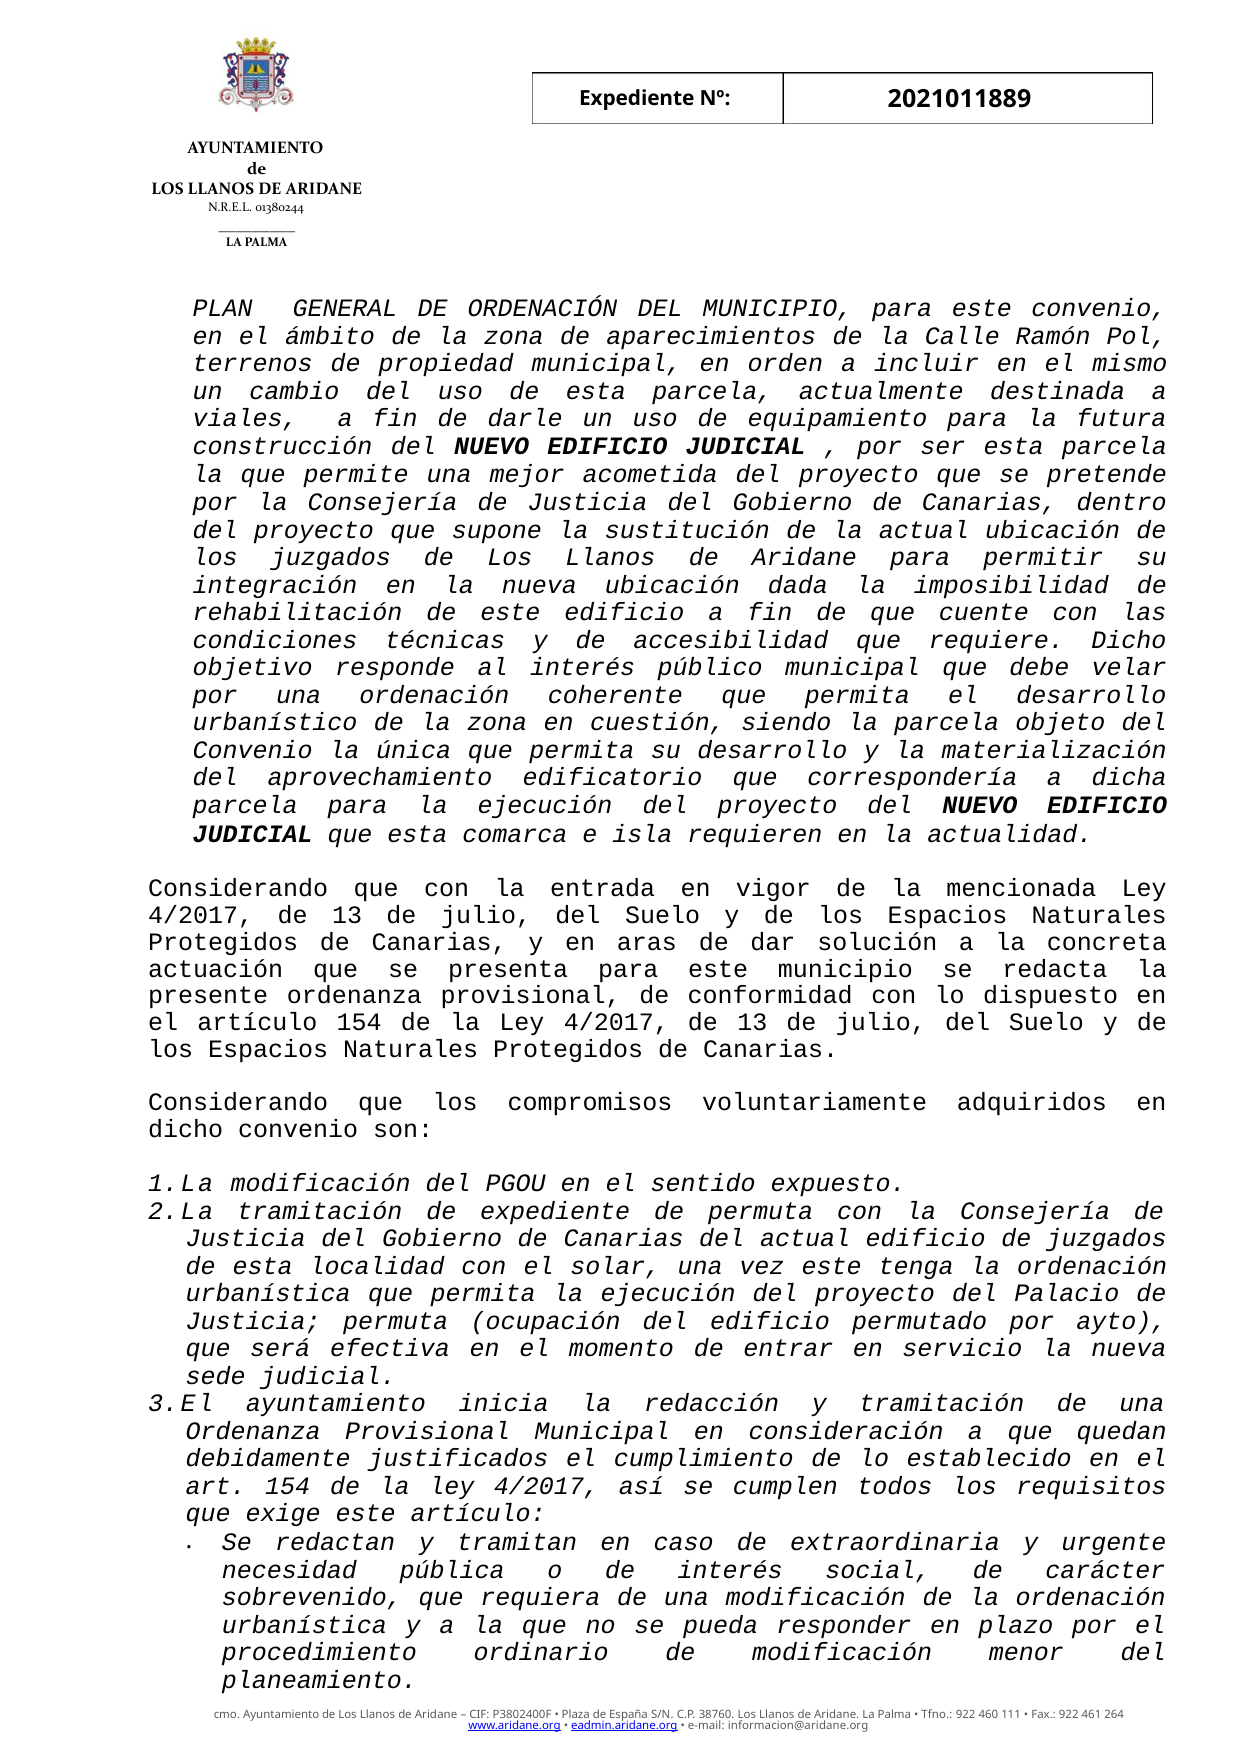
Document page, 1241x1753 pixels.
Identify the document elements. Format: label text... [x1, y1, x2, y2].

text presente ordenanza provisional, de conformidad con lo dispuesto en [148, 982, 1192, 1009]
text . [185, 1526, 222, 1554]
text cmo. Ayuntamiento de Los Llanos de Aridane – CIF: P3802400F • Plaza de España S/N. C.P. 38760. Los Llanos de Aridane. La Palma • Tfno.: 922 460 111 • Fax.: 922 461 264 [213, 1708, 1126, 1721]
picture [0, 0, 1241, 1753]
text condiciones técnicas y de accesibilidad que requiere. Dicho [192, 626, 1192, 654]
text Protegidos de Canarias, y en aras de dar solución a la concreta [148, 927, 1192, 956]
text JUDICIAL que esta comarca e isla requieren en la actualidad. [192, 820, 1192, 848]
text que será efectiva en el momento de entrar en servicio la nueva [185, 1335, 1192, 1362]
text ________ [227, 214, 320, 234]
text Considerando que con la entrada en vigor de la mencionada Ley [148, 874, 1191, 901]
text por una ordenación coherente que permita el desarrollo [192, 681, 1192, 709]
text de esta localidad con el solar, una vez este tenga la ordenación [185, 1252, 1192, 1280]
text .La tramitación de expediente de permuta con la Consejería de [163, 1196, 1192, 1225]
text de [247, 158, 387, 178]
text 4 [148, 901, 163, 927]
text PLAN GENERAL DE ORDENACIÓN DEL MUNICIPIO, para este convenio, [192, 294, 1192, 322]
text 3 [148, 1389, 163, 1417]
text objetivo responde al interés público municipal que debe velar [192, 654, 1192, 681]
text AYUNTAMIENTO [187, 137, 387, 158]
text sobrevenido, que requiera de una modificación de la ordenación [222, 1584, 1192, 1611]
text del aprovechamiento edificatorio que correspondería a dicha [192, 764, 1192, 791]
text .El ayuntamiento inicia la redacción y tramitación de una [163, 1389, 1192, 1417]
text actuación que se presenta para este municipio se redacta la [148, 956, 1192, 982]
text sede judicial. [185, 1362, 1192, 1389]
text necesidad pública o de interés social, de carácter [222, 1556, 1192, 1584]
text rehabilitación de este edificio a fin de que cuente con las [192, 599, 1192, 626]
text Expediente Nº: [579, 86, 761, 111]
text urbanística que permita la ejecución del proyecto del Palacio de [185, 1280, 1192, 1307]
text parcela para la ejecución del proyecto del NUEVO EDIFICIO [192, 791, 1192, 819]
text dicho convenio son: [148, 1116, 1192, 1143]
text la que permite una mejor acometida del proyecto que se pretende [192, 460, 1192, 489]
text viales, a fin de darle un uso de equipamiento para la futura [192, 405, 1192, 432]
text urbanístico de la zona en cuestión, siendo la parcela objeto del [192, 709, 1192, 736]
text LOS LLANOS DE ARIDANE [151, 178, 387, 199]
text el artículo 154 de la Ley 4/2017, de 13 de julio, del Suelo y de [148, 1009, 1192, 1036]
text construcción del NUEVO EDIFICIO JUDICIAL , por ser esta parcela [192, 432, 1192, 460]
text terrenos de propiedad municipal, en orden a incluir en el mismo [192, 350, 1192, 377]
text integración en la nueva ubicación dada la imposibilidad de [192, 571, 1192, 599]
text .La modificación del PGOU en el sentido expuesto. [163, 1169, 930, 1196]
text urbanística y a la que no se pueda responder en plazo por el [222, 1611, 1192, 1639]
text /2017, de 13 de julio, del Suelo y de los Espacios Naturales [163, 901, 1191, 927]
text Ordenanza Provisional Municipal en consideración a que quedan [185, 1417, 1192, 1445]
text los juzgados de Los Llanos de Aridane para permitir su [192, 544, 1192, 571]
text en el ámbito de la zona de aparecimientos de la Calle Ramón Pol, [192, 322, 1192, 350]
text 2 [148, 1196, 163, 1225]
text planeamiento. [222, 1666, 1192, 1694]
text los Espacios Naturales Protegidos de Canarias. [148, 1036, 1192, 1063]
text 1 [148, 1169, 163, 1196]
text del proyecto que supone la sustitución de la actual ubicación de [192, 516, 1192, 544]
text Considerando que los compromisos voluntariamente adquiridos en [148, 1088, 1192, 1116]
text Justicia del Gobierno de Canarias del actual edificio de juzgados [185, 1225, 1192, 1252]
text _ [218, 214, 227, 234]
text N.R.E.L. 01380244 [208, 199, 324, 214]
text Convenio la única que permita su desarrollo y la materialización [192, 736, 1192, 764]
text Se redactan y tramitan en caso de extraordinaria y urgente [222, 1528, 1192, 1556]
text 2021011889 [887, 83, 1072, 113]
text un cambio del uso de esta parcela, actualmente destinada a [192, 377, 1192, 405]
text procedimiento ordinario de modificación menor del [222, 1639, 1192, 1666]
text art. 154 de la ley 4/2017, así se cumplen todos los requisitos [185, 1472, 1192, 1500]
text www.aridane.org • eadmin.aridane.org • e-mail: informacion@aridane.org [468, 1718, 871, 1732]
text LA PALMA [226, 235, 306, 250]
text que exige este artículo: [185, 1500, 1192, 1527]
text debidamente justificados el cumplimiento de lo establecido en el [185, 1445, 1192, 1472]
text Justicia; permuta (ocupación del edificio permutado por ayto), [185, 1307, 1192, 1335]
text por la Consejería de Justicia del Gobierno de Canarias, dentro [192, 489, 1192, 516]
